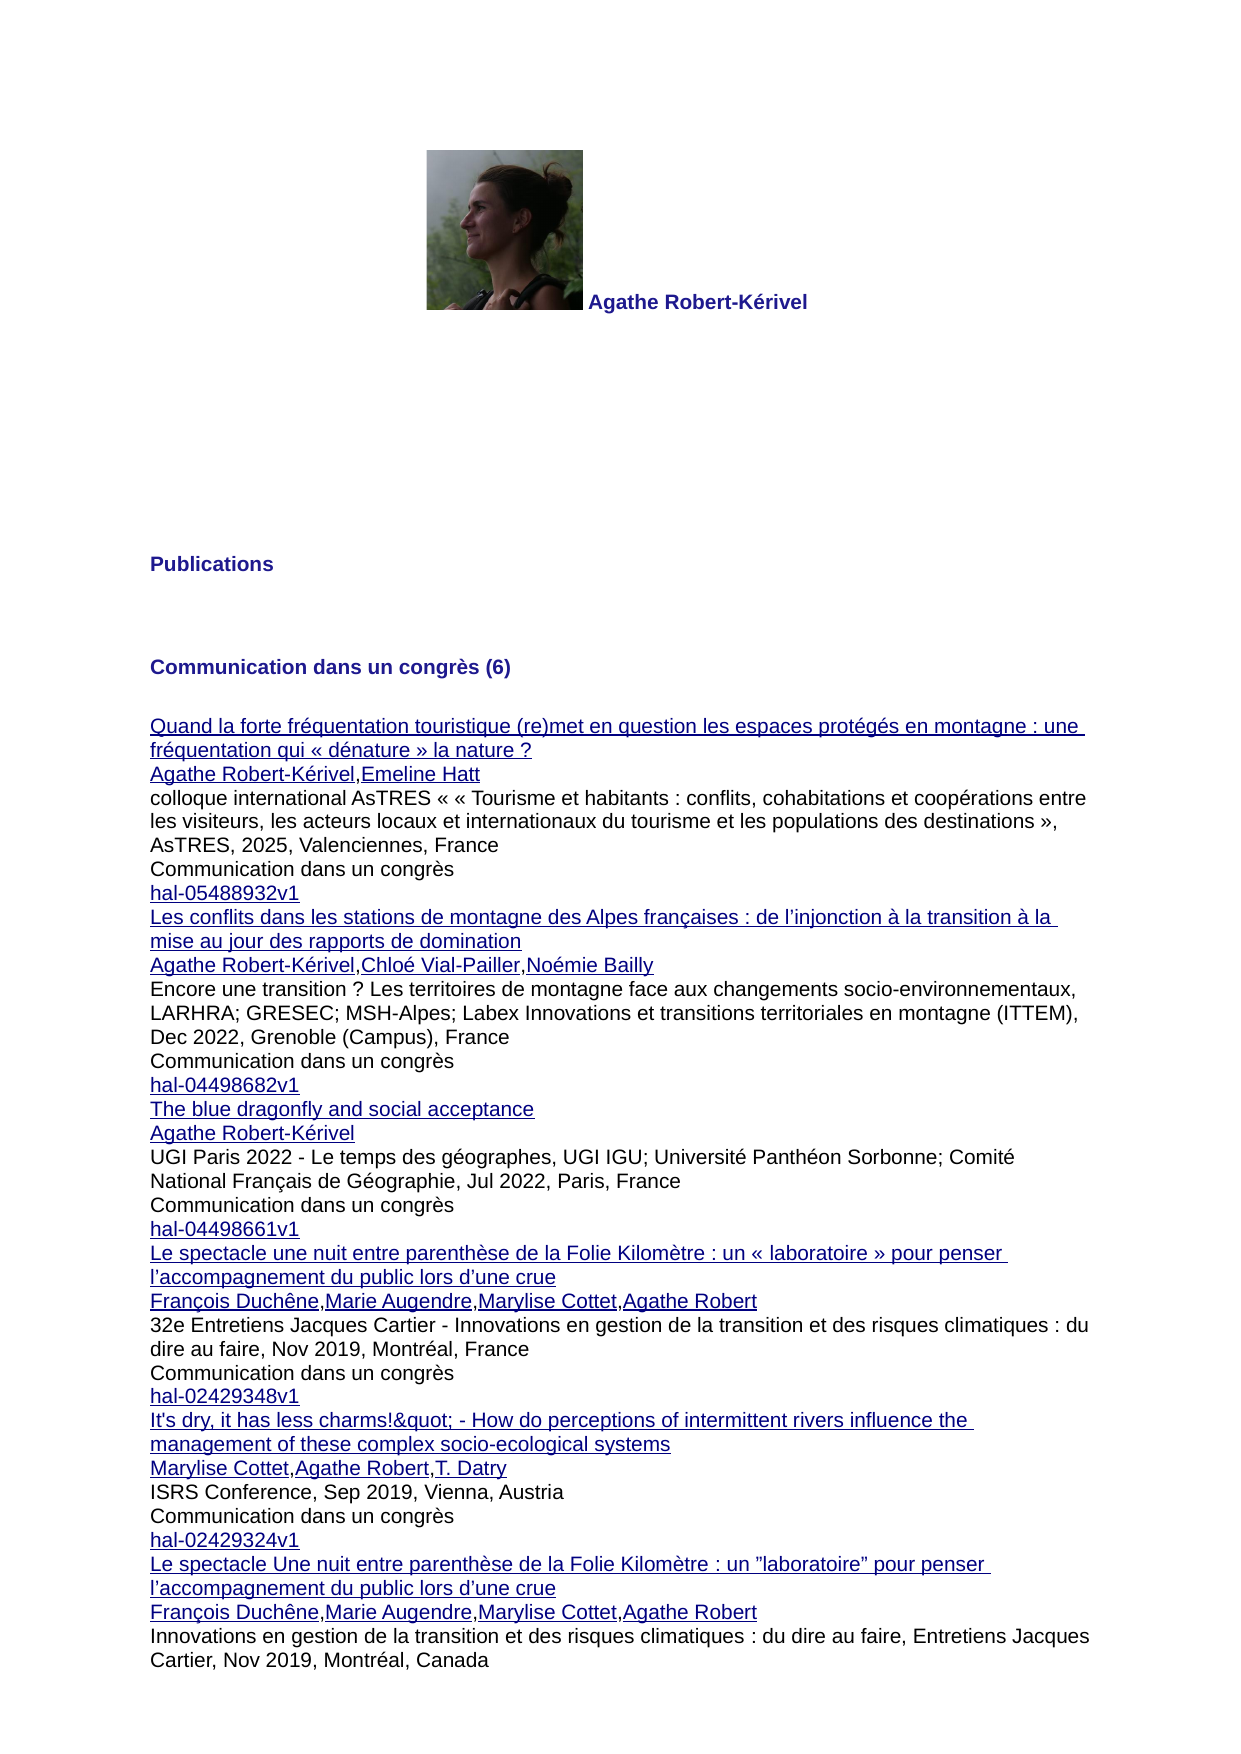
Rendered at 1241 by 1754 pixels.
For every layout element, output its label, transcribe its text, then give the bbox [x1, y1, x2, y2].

picture [426, 150, 583, 310]
table_cell Le spectacle Une nuit entre parenthèse de la Folie Kilomètre : un ”laboratoire” pour penser l’accompagnement du public lors d’une crue François Duchêne,Marie Augendre,Marylise Cottet,Agathe Robert Innovations en gestion de la transition et des risques climatiques : du dire au faire, Entretiens Jacques Cartier, Nov 2019, Montréal, Canada [150, 1552, 1090, 1672]
table_cell The blue dragonfly and social acceptance Agathe Robert-Kérivel UGI Paris 2022 - Le temps des géographes, UGI IGU; Université Panthéon Sorbonne; Comité National Français de Géographie, Jul 2022, Paris, France Communication dans un congrès hal-04498661v1 [150, 1097, 1090, 1241]
subtitle Agathe Robert-Kérivel [150, 150, 1090, 313]
subtitle Publications [150, 552, 1090, 576]
table_cell It's dry, it has less charms!&quot; - How do perceptions of intermittent rivers influence the management of these complex socio-ecological systems Marylise Cottet,Agathe Robert,T. Datry ISRS Conference, Sep 2019, Vienna, Austria Communication dans un congrès hal-02429324v1 [150, 1408, 1090, 1552]
table_cell Le spectacle une nuit entre parenthèse de la Folie Kilomètre : un « laboratoire » pour penser l’accompagnement du public lors d’une crue François Duchêne,Marie Augendre,Marylise Cottet,Agathe Robert 32e Entretiens Jacques Cartier - Innovations en gestion de la transition et des risques climatiques : du dire au faire, Nov 2019, Montréal, France Communication dans un congrès hal-02429348v1 [150, 1241, 1090, 1408]
subtitle Communication dans un congrès (6) [150, 655, 1090, 679]
table_cell Les conflits dans les stations de montagne des Alpes françaises : de l’injonction à la transition à la mise au jour des rapports de domination Agathe Robert-Kérivel,Chloé Vial-Pailler,Noémie Bailly Encore une transition ? Les territoires de montagne face aux changements socio-environnementaux, LARHRA; GRESEC; MSH-Alpes; Labex Innovations et transitions territoriales en montagne (ITTEM), Dec 2022, Grenoble (Campus), France Communication dans un congrès hal-04498682v1 [150, 905, 1090, 1097]
table_header Quand la forte fréquentation touristique (re)met en question les espaces protégés en montagne : une fréquentation qui « dénature » la nature ? Agathe Robert-Kérivel,Emeline Hatt colloque international AsTRES « « Tourisme et habitants : conflits, cohabitations et coopérations entre les visiteurs, les acteurs locaux et internationaux du tourisme et les populations des destinations », AsTRES, 2025, Valenciennes, France Communication dans un congrès hal-05488932v1 [150, 714, 1090, 905]
